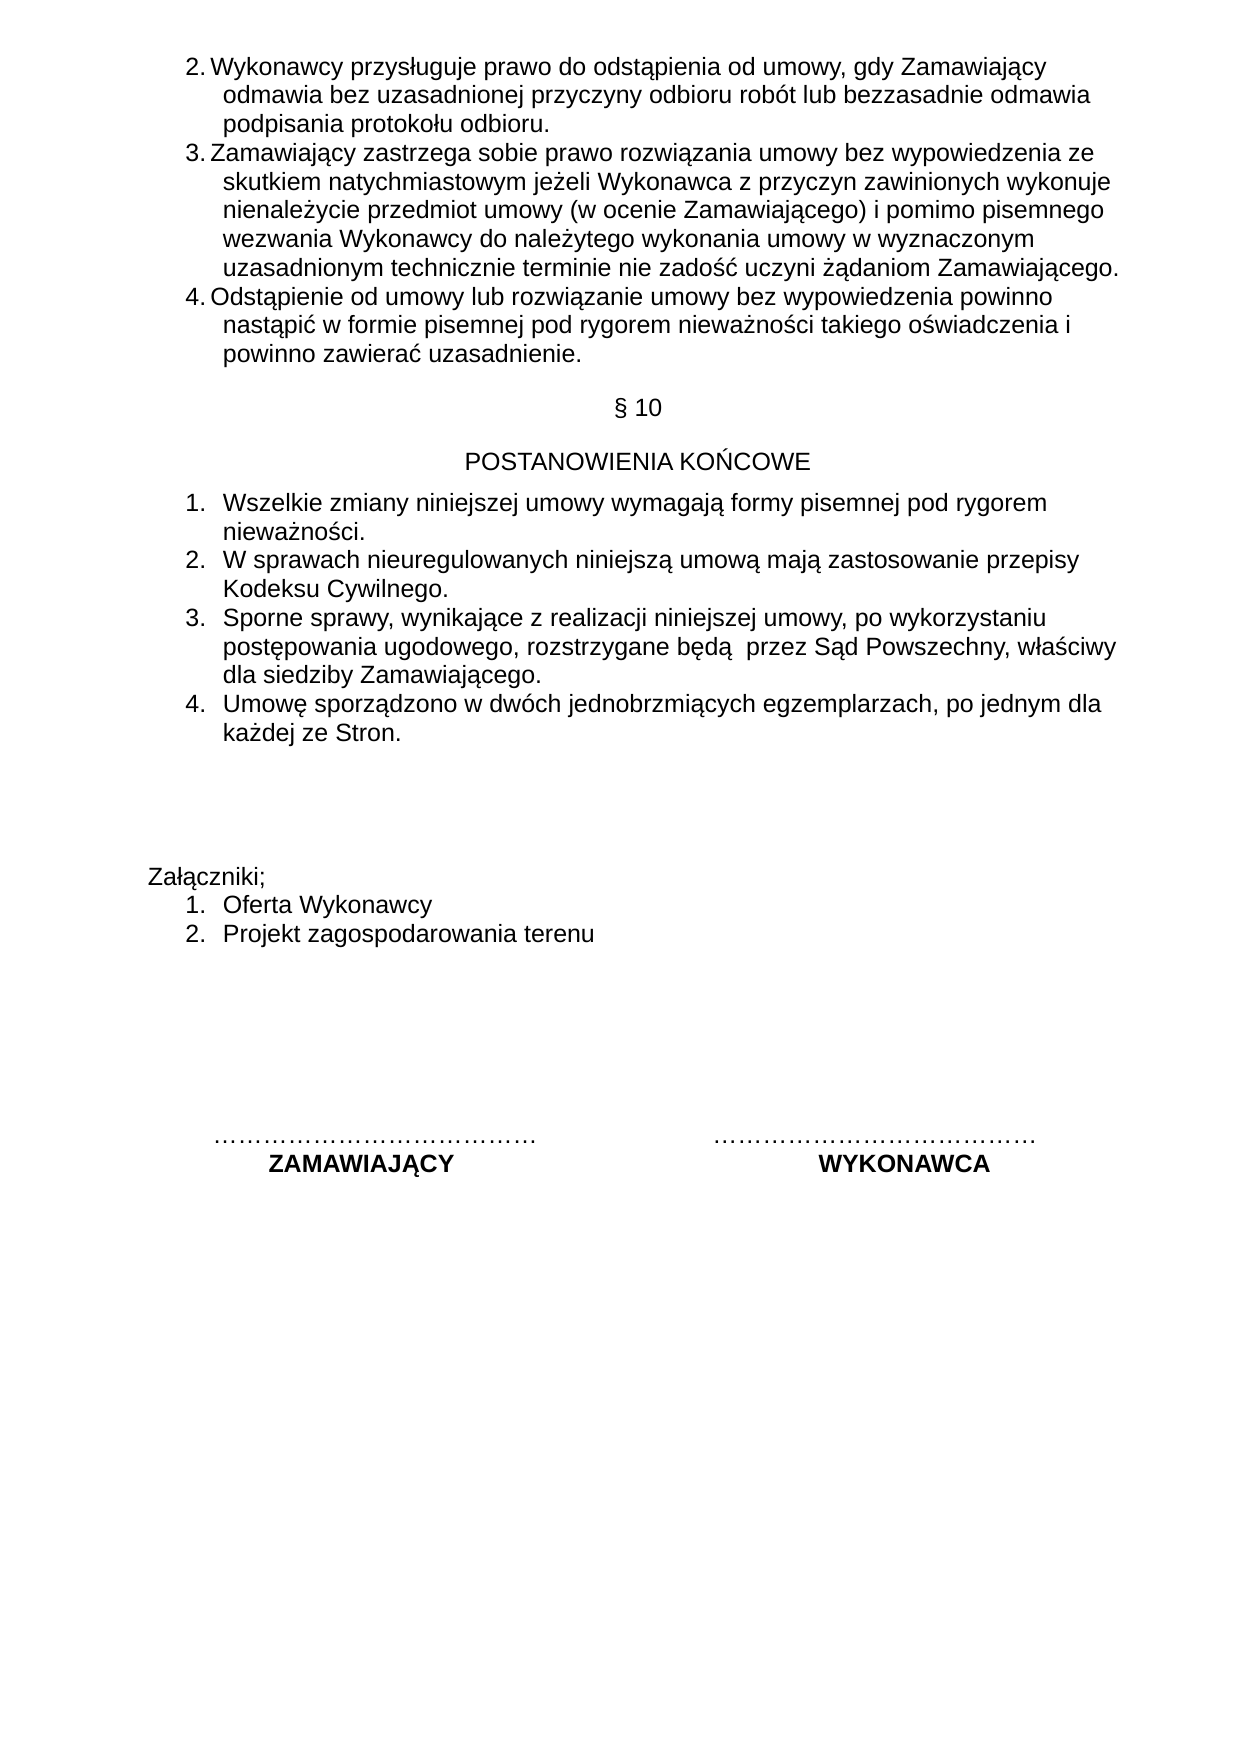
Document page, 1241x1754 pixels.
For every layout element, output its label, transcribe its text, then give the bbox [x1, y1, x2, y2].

text ………………………………… [148, 1121, 602, 1149]
list Umowę sporządzono w dwóch jednobrzmiących egzemplarzach, po jednym dla każdej ze Stron. [185, 689, 1128, 747]
list Wykonawcy przysługuje prawo do odstąpienia od umowy, gdy Zamawiający odmawia bez uzasadnionej przyczyny odbioru robót lub bezzasadnie odmawia podpisania protokołu odbioru. [185, 52, 1128, 138]
subtitle POSTANOWIENIA KOŃCOWE [148, 447, 1128, 476]
text ZAMAWIAJĄCY [148, 1149, 602, 1178]
list Oferta Wykonawcy [185, 891, 1128, 919]
subtitle § 10 [148, 393, 1128, 422]
text ………………………………… WYKONAWCA [638, 1121, 1128, 1178]
list W sprawach nieuregulowanych niniejszą umową mają zastosowanie przepisy Kodeksu Cywilnego. [185, 546, 1128, 603]
list Zamawiający zastrzega sobie prawo rozwiązania umowy bez wypowiedzenia ze skutkiem natychmiastowym jeżeli Wykonawca z przyczyn zawinionych wykonuje nienależycie przedmiot umowy (w ocenie Zamawiającego) i pomimo pisemnego wezwania Wykonawcy do należytego wykonania umowy w wyznaczonym uzasadnionym technicznie terminie nie zadość uczyni żądaniom Zamawiającego. [185, 138, 1128, 282]
text Załączniki; [148, 862, 1128, 891]
list Wszelkie zmiany niniejszej umowy wymagają formy pisemnej pod rygorem nieważności. [185, 488, 1128, 546]
list Sporne sprawy, wynikające z realizacji niniejszej umowy, po wykorzystaniu postępowania ugodowego, rozstrzygane będą przez Sąd Powszechny, właściwy dla siedziby Zamawiającego. [185, 603, 1128, 689]
list Odstąpienie od umowy lub rozwiązanie umowy bez wypowiedzenia powinno nastąpić w formie pisemnej pod rygorem nieważności takiego oświadczenia i powinno zawierać uzasadnienie. [185, 282, 1128, 368]
list Projekt zagospodarowania terenu [185, 919, 1128, 948]
